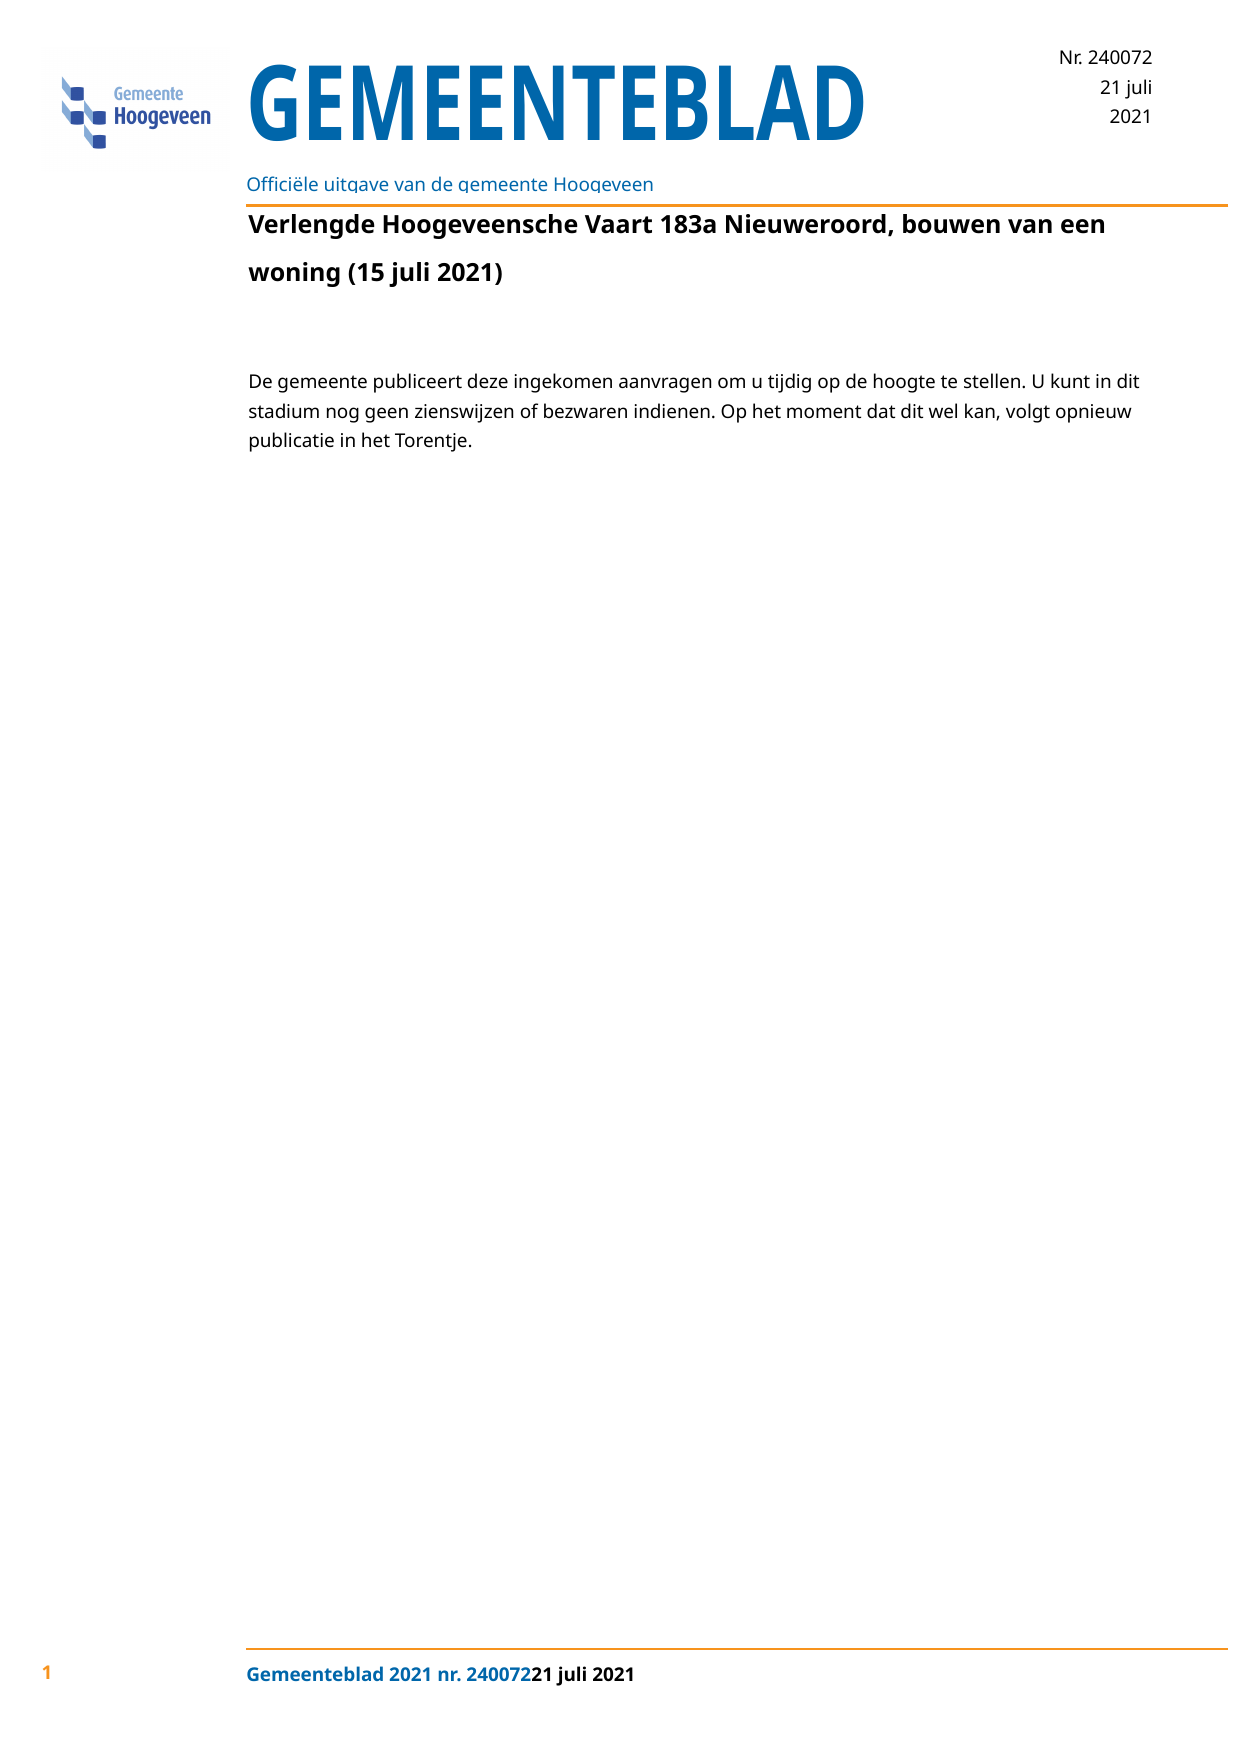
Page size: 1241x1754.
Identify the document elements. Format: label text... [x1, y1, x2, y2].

text Verlengde Hoogeveensche Vaart 183a Nieuweroord, bouwen van een woning (15 juli 2021) [248, 207, 1152, 288]
text De gemeente publiceert deze ingekomen aanvragen om u tijdig op de hoogte te stellen. U kunt in dit stadium nog geen zienswijzen of bezwaren indienen. Op het moment dat dit wel kan, volgt opnieuw publicatie in het Torentje. [248, 368, 1152, 453]
picture [41, 47, 231, 172]
